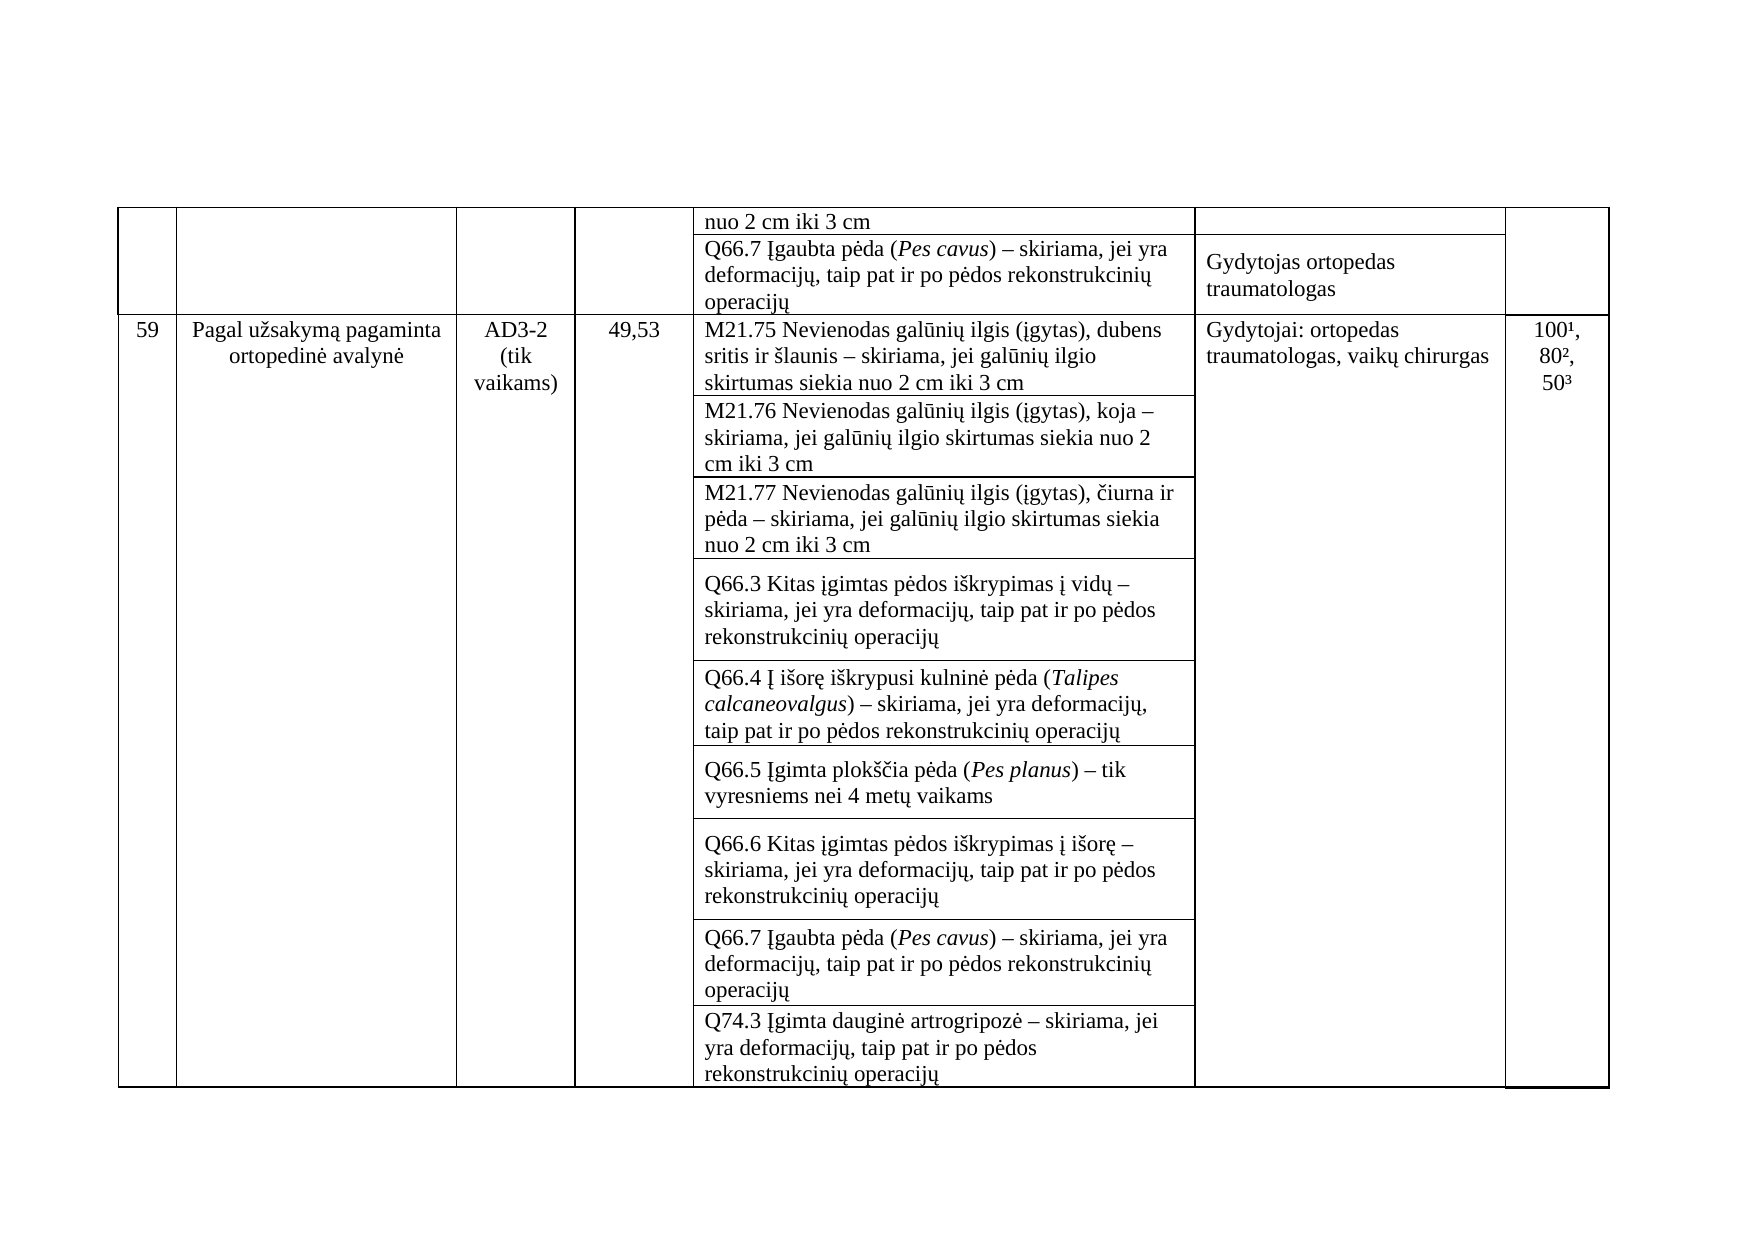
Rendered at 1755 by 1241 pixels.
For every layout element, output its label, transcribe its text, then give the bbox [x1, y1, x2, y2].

table_cell [1506, 208, 1608, 314]
table_cell M21.75 Nevienodas galūnių ilgis (įgytas), dubens sritis ir šlaunis – skiriama, jei galūnių ilgio skirtumas siekia nuo 2 cm iki 3 cm [694, 315, 1194, 395]
table_cell Gydytojas ortopedas traumatologas [1196, 235, 1505, 314]
table_cell Q66.6 Kitas įgimtas pėdos iškrypimas į išorę – skiriama, jei yra deformacijų, taip pat ir po pėdos rekonstrukcinių operacijų [694, 819, 1194, 919]
table_cell Q66.7 Įgaubta pėda (Pes cavus) – skiriama, jei yra deformacijų, taip pat ir po pėdos rekonstrukcinių operacijų [694, 235, 1194, 314]
table_cell AD3-2 (tik vaikams) [457, 315, 574, 1086]
table_cell [457, 208, 574, 314]
table_cell M21.77 Nevienodas galūnių ilgis (įgytas), čiurna ir pėda – skiriama, jei galūnių ilgio skirtumas siekia nuo 2 cm iki 3 cm [694, 478, 1194, 558]
table_cell 59 [119, 315, 176, 1086]
table_cell M21.76 Nevienodas galūnių ilgis (įgytas), koja – skiriama, jei galūnių ilgio skirtumas siekia nuo 2 cm iki 3 cm [694, 396, 1194, 476]
table_cell [119, 208, 176, 314]
table_cell 100¹, 80², 50³ [1506, 316, 1608, 1086]
table_cell [1196, 208, 1505, 234]
table_cell Gydytojai: ortopedas traumatologas, vaikų chirurgas [1196, 315, 1505, 1086]
table_cell Q74.3 Įgimta dauginė artrogripozė – skiriama, jei yra deformacijų, taip pat ir po pėdos rekonstrukcinių operacijų [694, 1006, 1194, 1086]
table_cell [576, 208, 693, 314]
table_cell nuo 2 cm iki 3 cm [694, 208, 1194, 234]
table_cell 49,53 [576, 315, 693, 1086]
table_cell Q66.5 Įgimta plokščia pėda (Pes planus) – tik vyresniems nei 4 metų vaikams [694, 746, 1194, 817]
table_cell Q66.4 Į išorę iškrypusi kulninė pėda (Talipes calcaneovalgus) – skiriama, jei yra deformacijų, taip pat ir po pėdos rekonstrukcinių operacijų [694, 661, 1194, 745]
table_cell Pagal užsakymą pagaminta ortopedinė avalynė [177, 315, 456, 1086]
table_cell Q66.7 Įgaubta pėda (Pes cavus) – skiriama, jei yra deformacijų, taip pat ir po pėdos rekonstrukcinių operacijų [694, 920, 1194, 1005]
table_cell Q66.3 Kitas įgimtas pėdos iškrypimas į vidų – skiriama, jei yra deformacijų, taip pat ir po pėdos rekonstrukcinių operacijų [694, 559, 1194, 659]
table_cell [177, 208, 456, 314]
